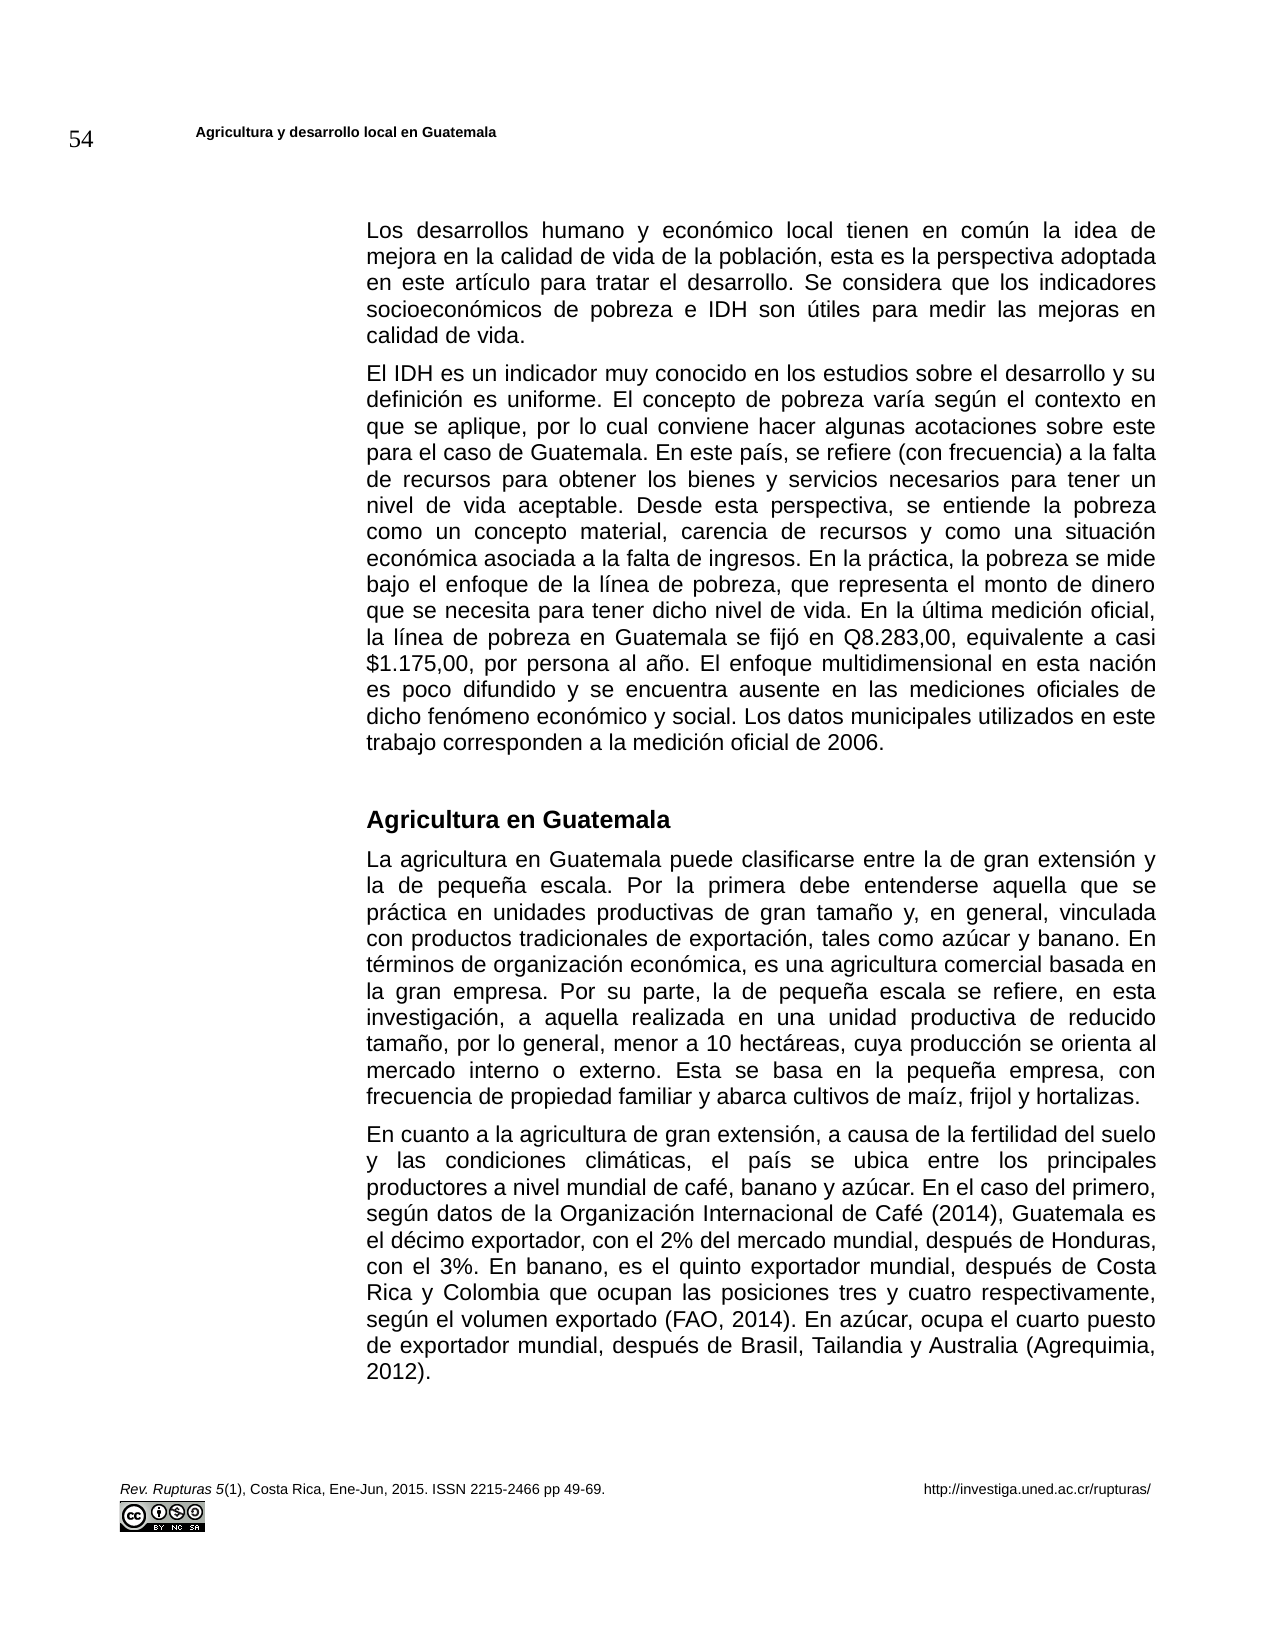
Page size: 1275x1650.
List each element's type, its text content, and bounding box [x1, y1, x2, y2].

text El IDH es un indicador muy conocido en los estudios sobre el desarrollo y su definición es uniforme. El concepto de pobreza varía según el contexto en que se aplique, por lo cual conviene hacer algunas acotaciones sobre este para el caso de Guatemala. En este país, se refiere (con frecuencia) a la falta de recursos para obtener los bienes y servicios necesarios para tener un nivel de vida aceptable. Desde esta perspectiva, se entiende la pobreza como un concepto material, carencia de recursos y como una situación económica asociada a la falta de ingresos. En la práctica, la pobreza se mide bajo el enfoque de la línea de pobreza, que representa el monto de dinero que se necesita para tener dicho nivel de vida. En la última medición oficial, la línea de pobreza en Guatemala se fijó en Q8.283,00, equivalente a casi $1.175,00, por persona al año. El enfoque multidimensional en esta nación es poco difundido y se encuentra ausente en las mediciones oficiales de dicho fenómeno económico y social. Los datos municipales utilizados en este trabajo corresponden a la medición oficial de 2006. [366, 360, 1157, 755]
picture [119, 1501, 205, 1532]
text En cuanto a la agricultura de gran extensión, a causa de la fertilidad del suelo y las condiciones climáticas, el país se ubica entre los principales productores a nivel mundial de café, banano y azúcar. En el caso del primero, según datos de la Organización Internacional de Café (2014), Guatemala es el décimo exportador, con el 2% del mercado mundial, después de Honduras, con el 3%. En banano, es el quinto exportador mundial, después de Costa Rica y Colombia que ocupan las posiciones tres y cuatro respectivamente, según el volumen exportado (FAO, 2014). En azúcar, ocupa el cuarto puesto de exportador mundial, después de Brasil, Tailandia y Australia (Agrequimia, 2012). [366, 1121, 1157, 1385]
text La agricultura en Guatemala puede clasificarse entre la de gran extensión y la de pequeña escala. Por la primera debe entenderse aquella que se práctica en unidades productivas de gran tamaño y, en general, vinculada con productos tradicionales de exportación, tales como azúcar y banano. En términos de organización económica, es una agricultura comercial basada en la gran empresa. Por su parte, la de pequeña escala se refiere, en esta investigación, a aquella realizada en una unidad productiva de reducido tamaño, por lo general, menor a 10 hectáreas, cuya producción se orienta al mercado interno o externo. Esta se basa en la pequeña empresa, con frecuencia de propiedad familiar y abarca cultivos de maíz, frijol y hortalizas. [366, 846, 1157, 1109]
subtitle Agricultura en Guatemala [366, 805, 1157, 834]
text Los desarrollos humano y económico local tienen en común la idea de mejora en la calidad de vida de la población, esta es la perspectiva adoptada en este artículo para tratar el desarrollo. Se considera que los indicadores socioeconómicos de pobreza e IDH son útiles para medir las mejoras en calidad de vida. [366, 217, 1157, 348]
